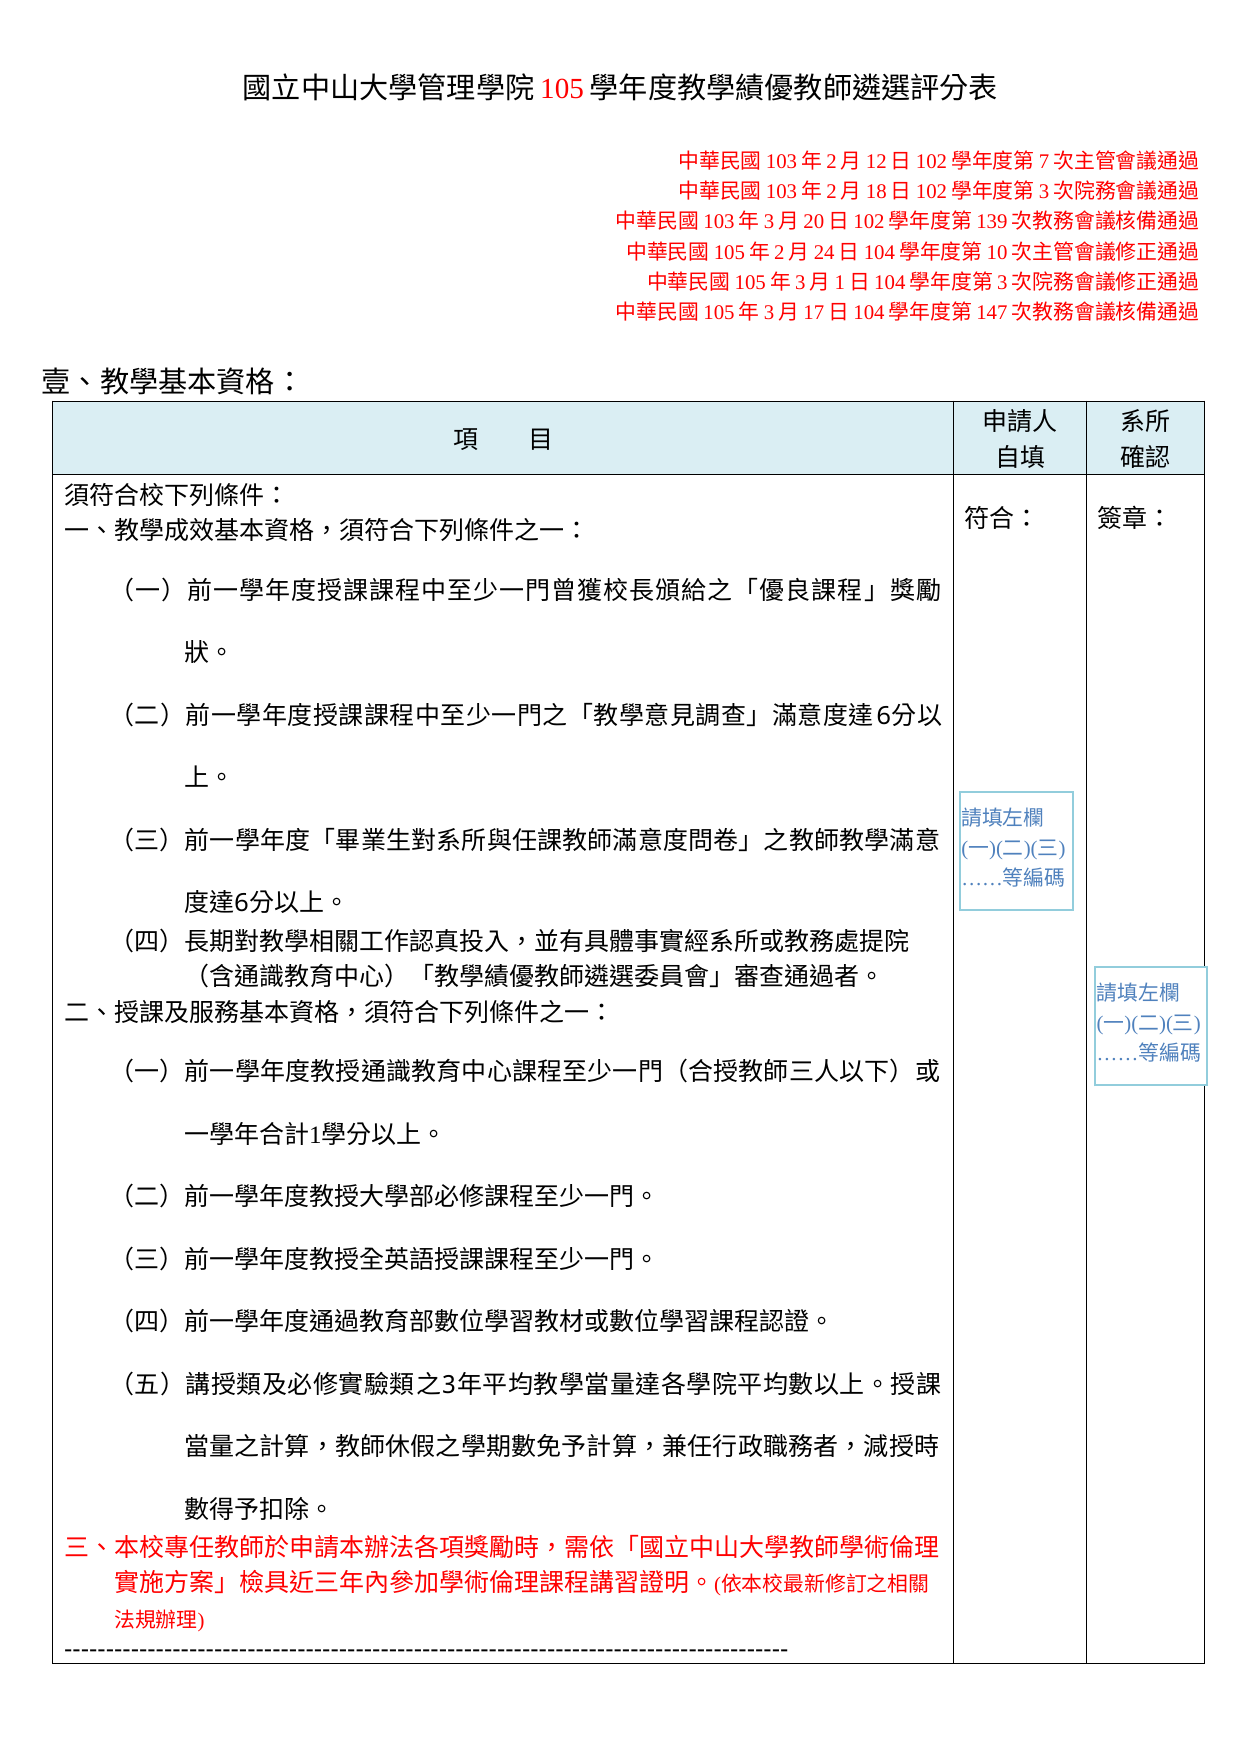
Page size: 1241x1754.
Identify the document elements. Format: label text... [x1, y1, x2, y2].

text 國立中山大學管理學院105學年度教學績優教師遴選評分表 [41, 64, 1199, 107]
table_cell 簽章： [1087, 475, 1204, 1663]
table_header 系所 確認 [1087, 402, 1204, 474]
text 中華民國105年3月1日104學年度第3次院務會議修正通過 [41, 265, 1199, 295]
table_header 申請人 自填 [954, 402, 1086, 474]
text 中華民國103年3月20日102學年度第139次教務會議核備通過 [41, 205, 1199, 235]
table_cell 符合： [954, 475, 1086, 1663]
text 中華民國103年2月18日102學年度第3次院務會議通過 [41, 174, 1199, 205]
table_cell 須符合校下列條件： 一、教學成效基本資格，須符合下列條件之一： （一）前一學年度授課課程中至少一門曾獲校長頒給之「優良課程」獎勵狀。 （二）前一學年度授課課程中至少一門之「教學意見調查」滿意度達6分以上。 （三）前一學年度「畢業生對系所與任課教師滿意度問卷」之教師教學滿意度達6分以上。 （四）長期對教學相關工作認真投入，並有具體事實經系所或教務處提院（含通識教育中心）「教學績優教師遴選委員會」審查通過者。 二、授課及服務基本資格，須符合下列條件之一： （一）前一學年度教授通識教育中心課程至少一門（合授教師三人以下）或一學年合計1學分以上。 （二）前一學年度教授大學部必修課程至少一門。 （三）前一學年度教授全英語授課課程至少一門。 （四）前一學年度通過教育部數位學習教材或數位學習課程認證。 （五）講授類及必修實驗類之3年平均教學當量達各學院平均數以上。授課當量之計算，教師休假之學期數免予計算，兼任行政職務者，減授時數得予扣除。 三、本校專任教師於申請本辦法各項獎勵時，需依「國立中山大學教師學術倫理實施方案」檢具近三年內參加學術倫理課程講習證明。(依本校最新修訂之相關法規辦理) --------------------------------------------------------------------------------------- 須符合院下列各項條件： 任教滿三年（含）以上之專任教授、副教授、助理教授、講師。 前一學年度之授課時數達本校「教師授課鐘點核計準則」規定。 講授類及必修實驗類之3年平均教學當量，各系達到院3年平均數50%以上；各獨立所達全院獨立所3年平均數50%以上者。（教師休假之學期數免予計算，兼任行政職務者，減授時數得予扣除）。 [53, 475, 953, 1663]
text 中華民國105年2月24日104學年度第10次主管會議修正通過 [41, 235, 1199, 265]
text 壹、教學基本資格： [41, 338, 1199, 401]
text 中華民國103年2月12日102學年度第7次主管會議通過 [41, 144, 1199, 174]
text 中華民國105年3月17日104學年度第147次教務會議核備通過 [41, 295, 1199, 326]
table_cell 簽章： [1096, 968, 1206, 1084]
table_header 項 目 [53, 402, 953, 474]
